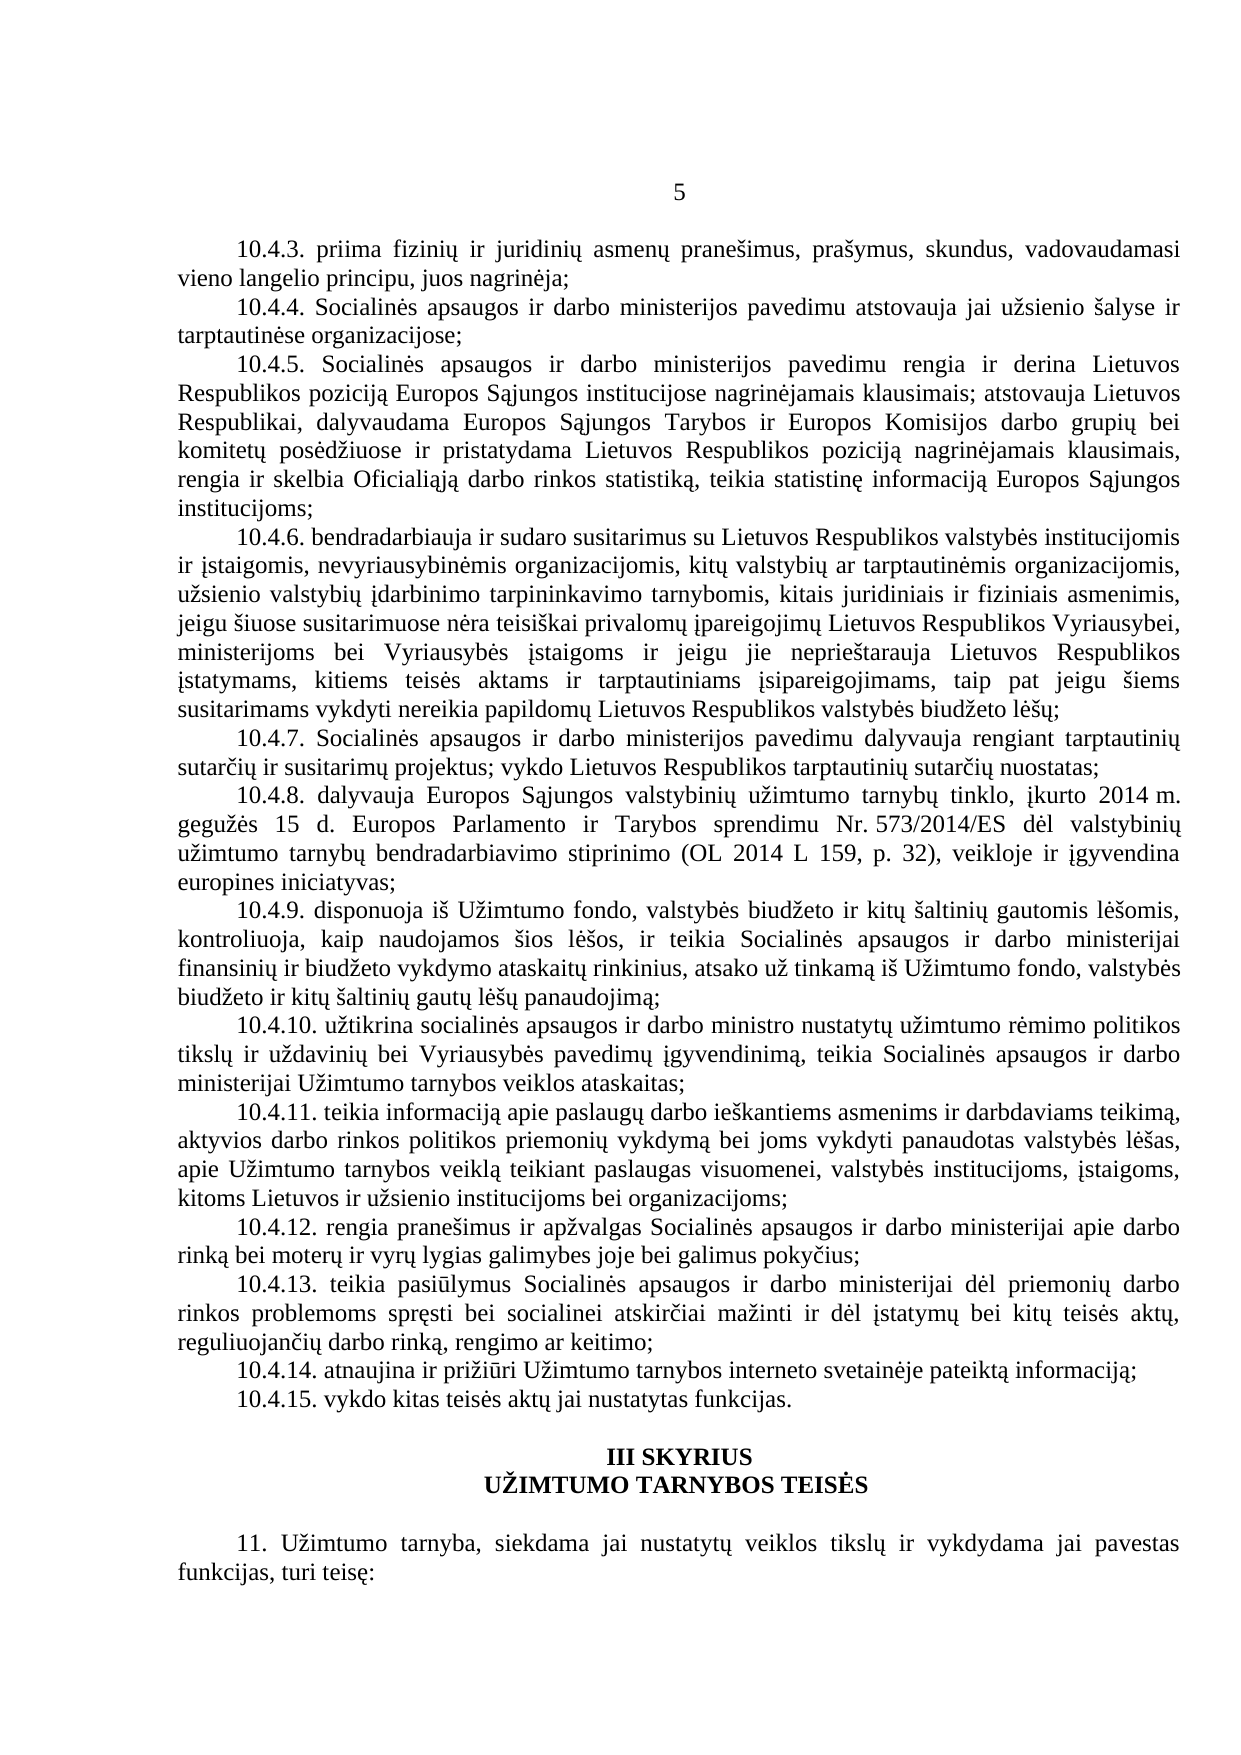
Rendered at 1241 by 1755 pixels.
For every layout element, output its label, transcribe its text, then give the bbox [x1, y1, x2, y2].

text 10.4.5. Socialinės apsaugos ir darbo ministerijos pavedimu rengia ir derina Lietuvos Respublikos poziciją Europos Sąjungos institucijose nagrinėjamais klausimais; atstovauja Lietuvos Respublikai, dalyvaudama Europos Sąjungos Tarybos ir Europos Komisijos darbo grupių bei komitetų posėdžiuose ir pristatydama Lietuvos Respublikos poziciją nagrinėjamais klausimais, rengia ir skelbia Oficialiąją darbo rinkos statistiką, teikia statistinę informaciją Europos Sąjungos institucijoms; [177, 349, 1181, 522]
text 10.4.9. disponuoja iš Užimtumo fondo, valstybės biudžeto ir kitų šaltinių gautomis lėšomis, kontroliuoja, kaip naudojamos šios lėšos, ir teikia Socialinės apsaugos ir darbo ministerijai finansinių ir biudžeto vykdymo ataskaitų rinkinius, atsako už tinkamą iš Užimtumo fondo, valstybės biudžeto ir kitų šaltinių gautų lėšų panaudojimą; [177, 896, 1181, 1011]
text 10.4.7. Socialinės apsaugos ir darbo ministerijos pavedimu dalyvauja rengiant tarptautinių sutarčių ir susitarimų projektus; vykdo Lietuvos Respublikos tarptautinių sutarčių nuostatas; [177, 723, 1181, 781]
text 10.4.6. bendradarbiauja ir sudaro susitarimus su Lietuvos Respublikos valstybės institucijomis ir įstaigomis, nevyriausybinėmis organizacijomis, kitų valstybių ar tarptautinėmis organizacijomis, užsienio valstybių įdarbinimo tarpininkavimo tarnybomis, kitais juridiniais ir fiziniais asmenimis, jeigu šiuose susitarimuose nėra teisiškai privalomų įpareigojimų Lietuvos Respublikos Vyriausybei, ministerijoms bei Vyriausybės įstaigoms ir jeigu jie neprieštarauja Lietuvos Respublikos įstatymams, kitiems teisės aktams ir tarptautiniams įsipareigojimams, taip pat jeigu šiems susitarimams vykdyti nereikia papildomų Lietuvos Respublikos valstybės biudžeto lėšų; [177, 522, 1181, 723]
text 10.4.10. užtikrina socialinės apsaugos ir darbo ministro nustatytų užimtumo rėmimo politikos tikslų ir uždavinių bei Vyriausybės pavedimų įgyvendinimą, teikia Socialinės apsaugos ir darbo ministerijai Užimtumo tarnybos veiklos ataskaitas; [177, 1011, 1181, 1097]
text Užimtumo tarnybos TEISĖS [177, 1471, 1181, 1499]
text 10.4.14. atnaujina ir prižiūri Užimtumo tarnybos interneto svetainėje pateiktą informaciją; [177, 1356, 1181, 1384]
text 10.4.8. dalyvauja Europos Sąjungos valstybinių užimtumo tarnybų tinklo, įkurto 2014 m. gegužės 15 d. Europos Parlamento ir Tarybos sprendimu Nr. 573/2014/ES dėl valstybinių užimtumo tarnybų bendradarbiavimo stiprinimo (OL 2014 L 159, p. 32), veikloje ir įgyvendina europines iniciatyvas; [177, 781, 1181, 896]
text 10.4.12. rengia pranešimus ir apžvalgas Socialinės apsaugos ir darbo ministerijai apie darbo rinką bei moterų ir vyrų lygias galimybes joje bei galimus pokyčius; [177, 1212, 1181, 1269]
text 10.4.15. vykdo kitas teisės aktų jai nustatytas funkcijas. [177, 1384, 1181, 1413]
text 10.4.4. Socialinės apsaugos ir darbo ministerijos pavedimu atstovauja jai užsienio šalyse ir tarptautinėse organizacijose; [177, 292, 1181, 349]
text 10.4.13. teikia pasiūlymus Socialinės apsaugos ir darbo ministerijai dėl priemonių darbo rinkos problemoms spręsti bei socialinei atskirčiai mažinti ir dėl įstatymų bei kitų teisės aktų, reguliuojančių darbo rinką, rengimo ar keitimo; [177, 1269, 1181, 1356]
text 11. Užimtumo tarnyba, siekdama jai nustatytų veiklos tikslų ir vykdydama jai pavestas funkcijas, turi teisę: [177, 1528, 1181, 1586]
text 10.4.11. teikia informaciją apie paslaugų darbo ieškantiems asmenims ir darbdaviams teikimą, aktyvios darbo rinkos politikos priemonių vykdymą bei joms vykdyti panaudotas valstybės lėšas, apie Užimtumo tarnybos veiklą teikiant paslaugas visuomenei, valstybės institucijoms, įstaigoms, kitoms Lietuvos ir užsienio institucijoms bei organizacijoms; [177, 1097, 1181, 1212]
text 10.4.3. priima fizinių ir juridinių asmenų pranešimus, prašymus, skundus, vadovaudamasi vieno langelio principu, juos nagrinėja; [177, 234, 1181, 292]
text III skyrius [177, 1442, 1181, 1471]
